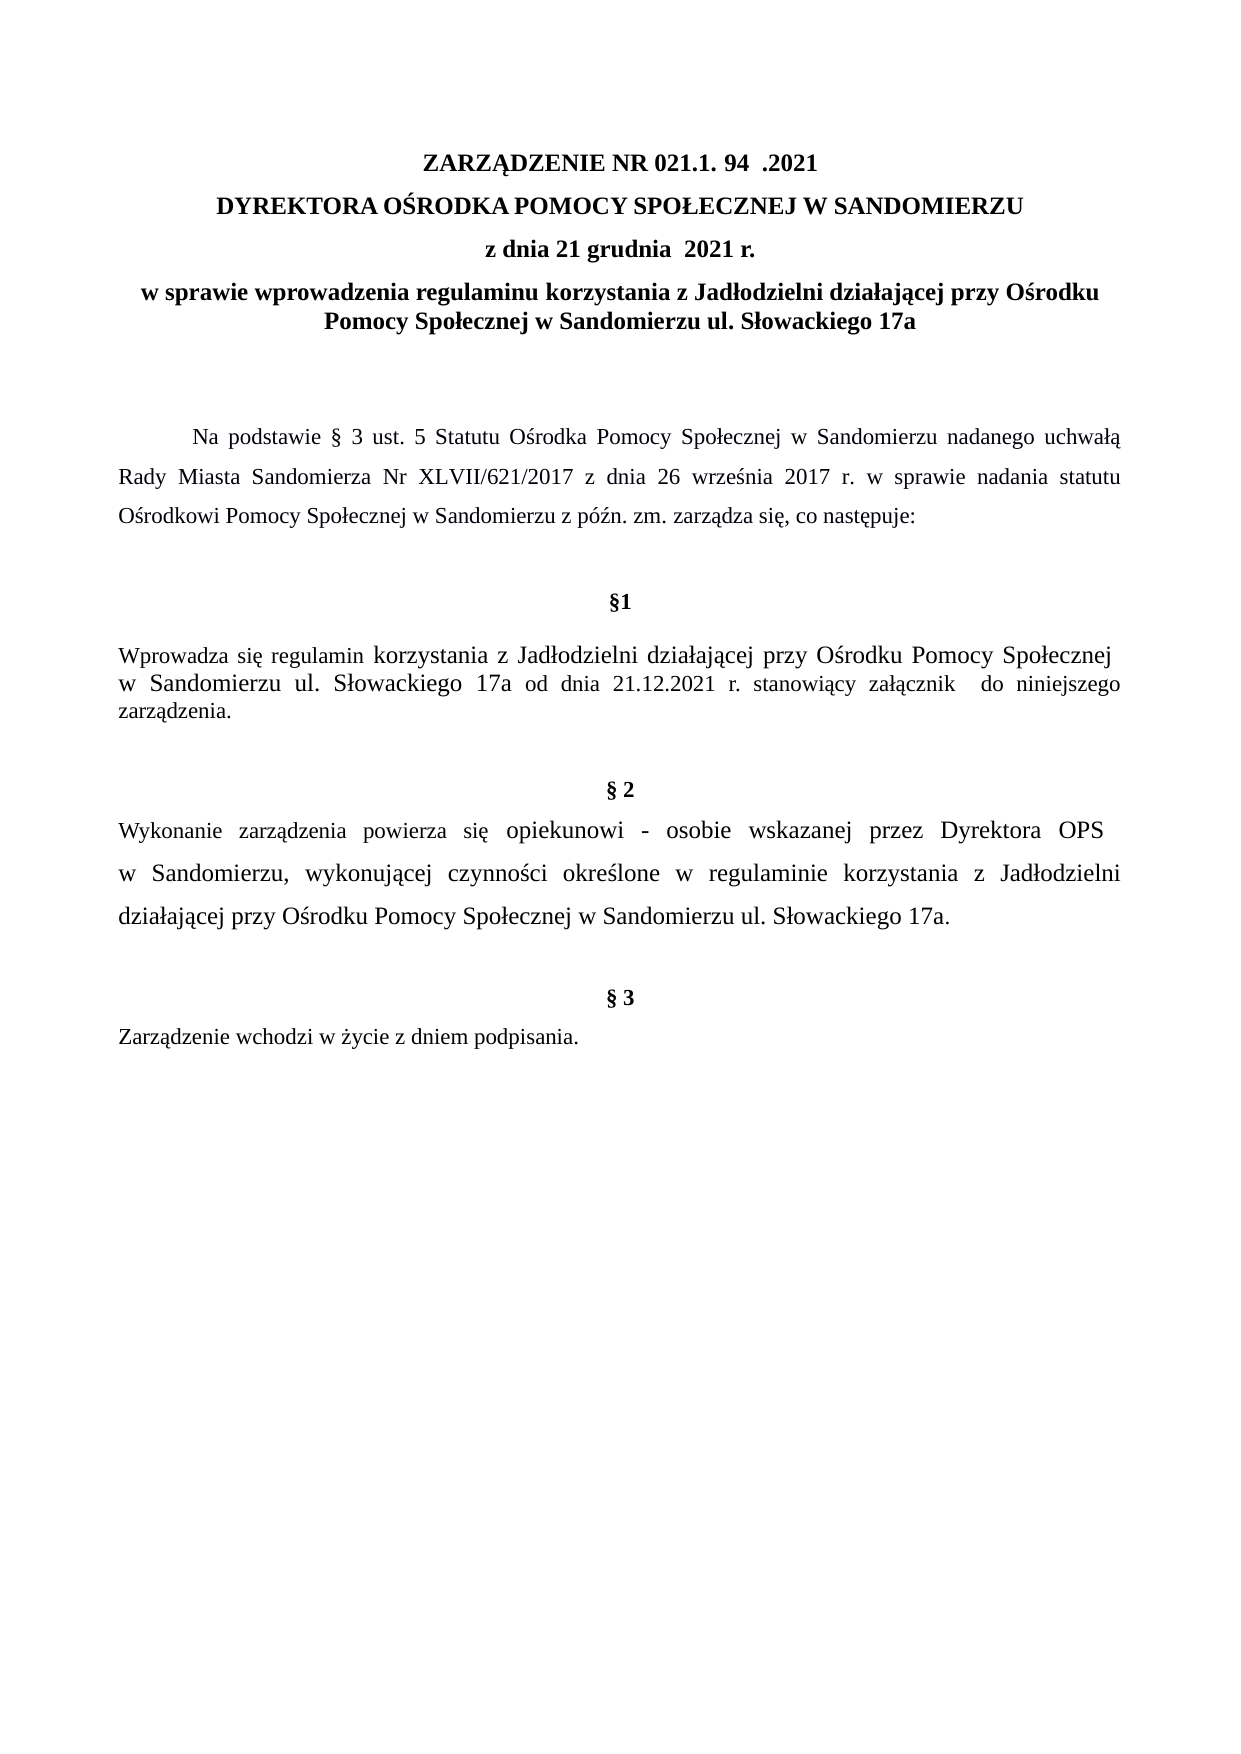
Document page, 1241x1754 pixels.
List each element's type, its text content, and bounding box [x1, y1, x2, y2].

text §1 [118, 588, 1122, 614]
text § 3 [118, 984, 1122, 1010]
text ZARZĄDZENIE NR 021.1. 94 .2021 [118, 148, 1122, 176]
text Wykonanie zarządzenia powierza się opiekunowi - osobie wskazanej przez Dyrektora OPS w Sandomierzu, wykonującej czynności określone w regulaminie korzystania z Jadłodzielni działającej przy Ośrodku Pomocy Społecznej w Sandomierzu ul. Słowackiego 17a. [118, 815, 1122, 930]
text Wprowadza się regulamin korzystania z Jadłodzielni działającej przy Ośrodku Pomocy Społecznej w Sandomierzu ul. Słowackiego 17a od dnia 21.12.2021 r. stanowiący załącznik do niniejszego zarządzenia. [118, 640, 1122, 724]
text Na podstawie § 3 ust. 5 Statutu Ośrodka Pomocy Społecznej w Sandomierzu nadanego uchwałą Rady Miasta Sandomierza Nr XLVII/621/2017 z dnia 26 września 2017 r. w sprawie nadania statutu Ośrodkowi Pomocy Społecznej w Sandomierzu z późn. zm. zarządza się, co następuje: [118, 421, 1122, 528]
text w sprawie wprowadzenia regulaminu korzystania z Jadłodzielni działającej przy Ośrodku Pomocy Społecznej w Sandomierzu ul. Słowackiego 17a [118, 277, 1122, 334]
text DYREKTORA OŚRODKA POMOCY SPOŁECZNEJ W SANDOMIERZU [118, 191, 1122, 219]
text z dnia 21 grudnia 2021 r. [118, 234, 1122, 263]
text Zarządzenie wchodzi w życie z dniem podpisania. [118, 1023, 1122, 1050]
text § 2 [118, 776, 1122, 802]
